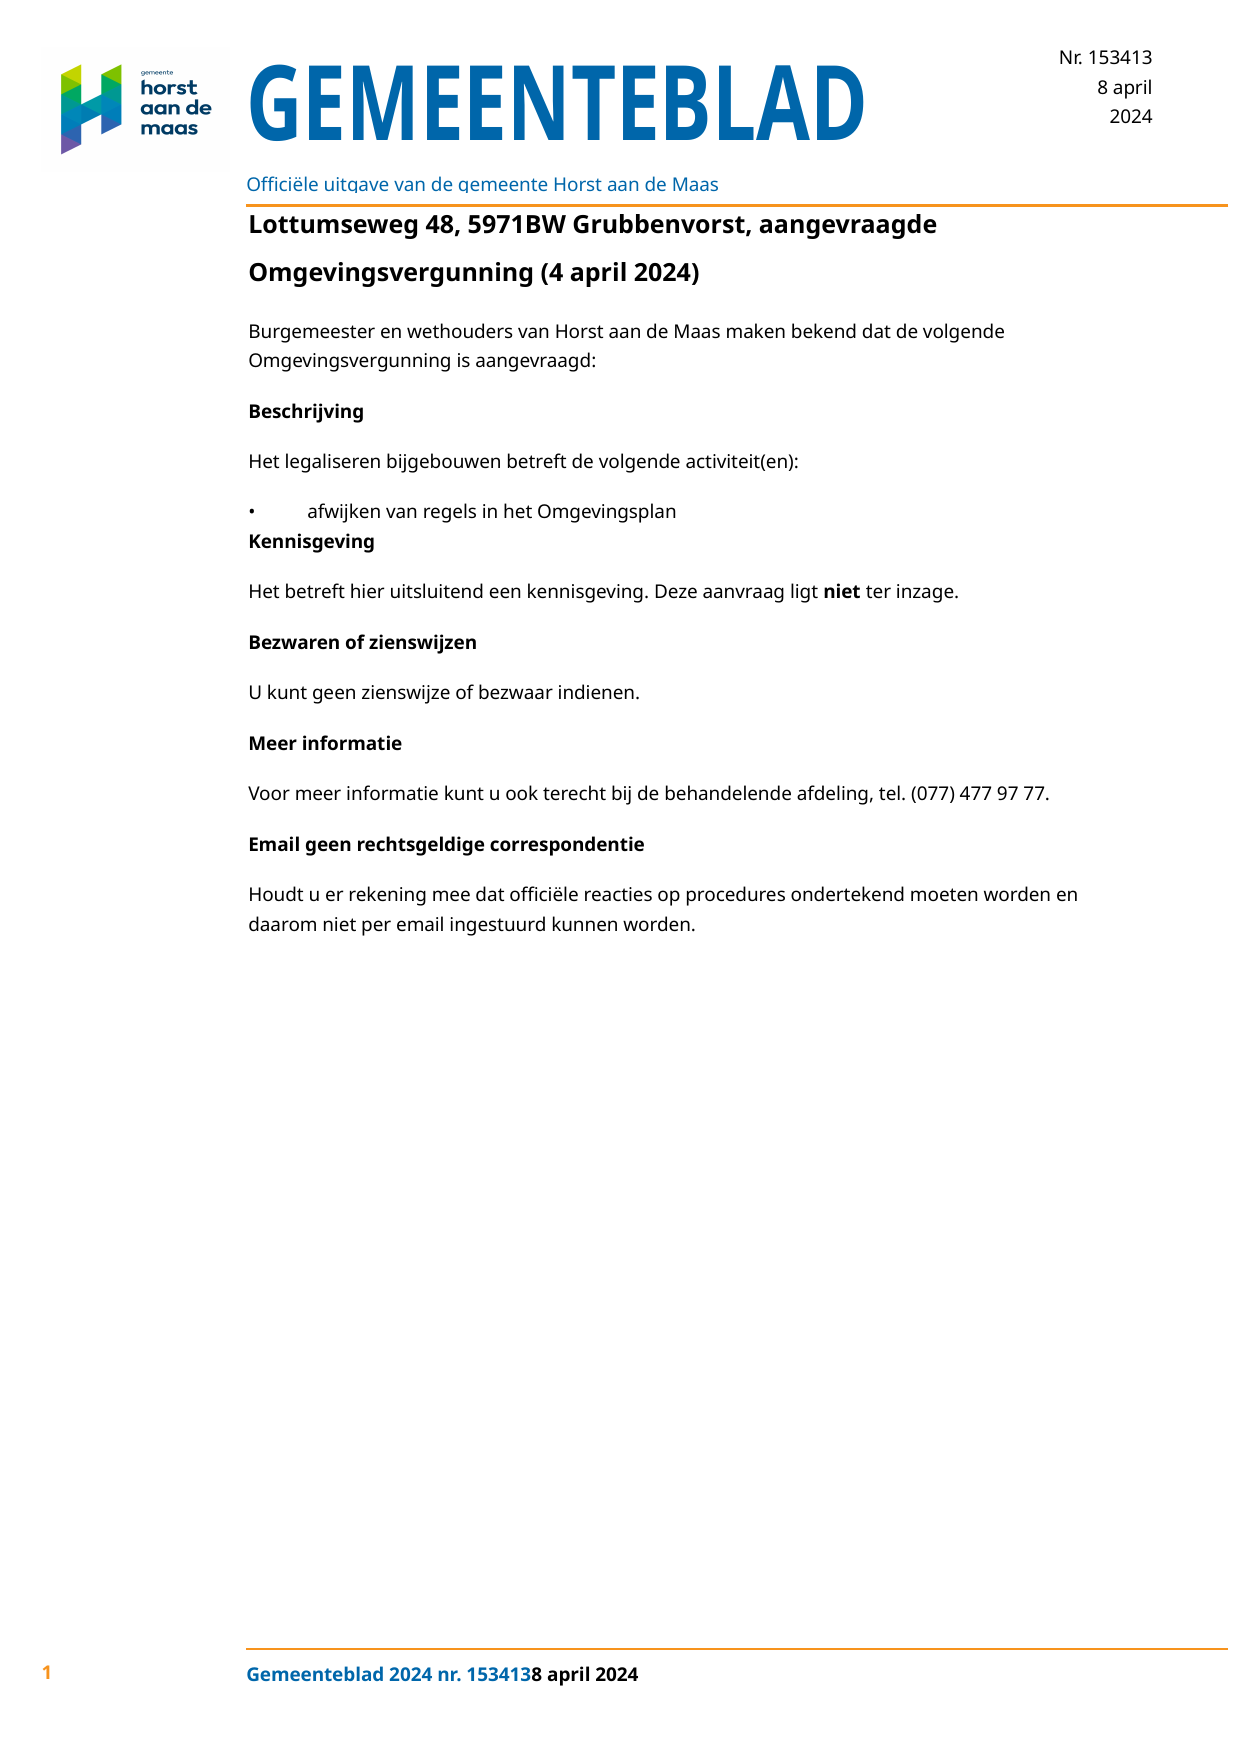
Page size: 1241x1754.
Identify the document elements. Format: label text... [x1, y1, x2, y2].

text Het betreft hier uitsluitend een kennisgeving. Deze aanvraag ligt niet ter inzage. [248, 579, 1152, 604]
text Email geen rechtsgeldige correspondentie [248, 831, 1152, 857]
text Het legaliseren bijgebouwen betreft de volgende activiteit(en): [248, 448, 1152, 474]
text Houdt u er rekening mee dat officiële reacties op procedures ondertekend moeten worden en daarom niet per email ingestuurd kunnen worden. [248, 881, 1152, 937]
text Kennisgeving [248, 528, 1152, 554]
text Burgemeester en wethouders van Horst aan de Maas maken bekend dat de volgende Omgevingsvergunning is aangevraagd: [248, 318, 1152, 373]
text Beschrijving [248, 398, 1152, 424]
text Lottumseweg 48, 5971BW Grubbenvorst, aangevraagde Omgevingsvergunning (4 april 2024) [248, 207, 1152, 288]
text U kunt geen zienswijze of bezwaar indienen. [248, 679, 1152, 705]
picture [41, 47, 231, 172]
list afwijken van regels in het Omgevingsplan [248, 499, 1152, 524]
text Bezwaren of zienswijzen [248, 629, 1152, 655]
text Meer informatie [248, 730, 1152, 756]
text Voor meer informatie kunt u ook terecht bij de behandelende afdeling, tel. (077) 477 97 77. [248, 780, 1152, 806]
